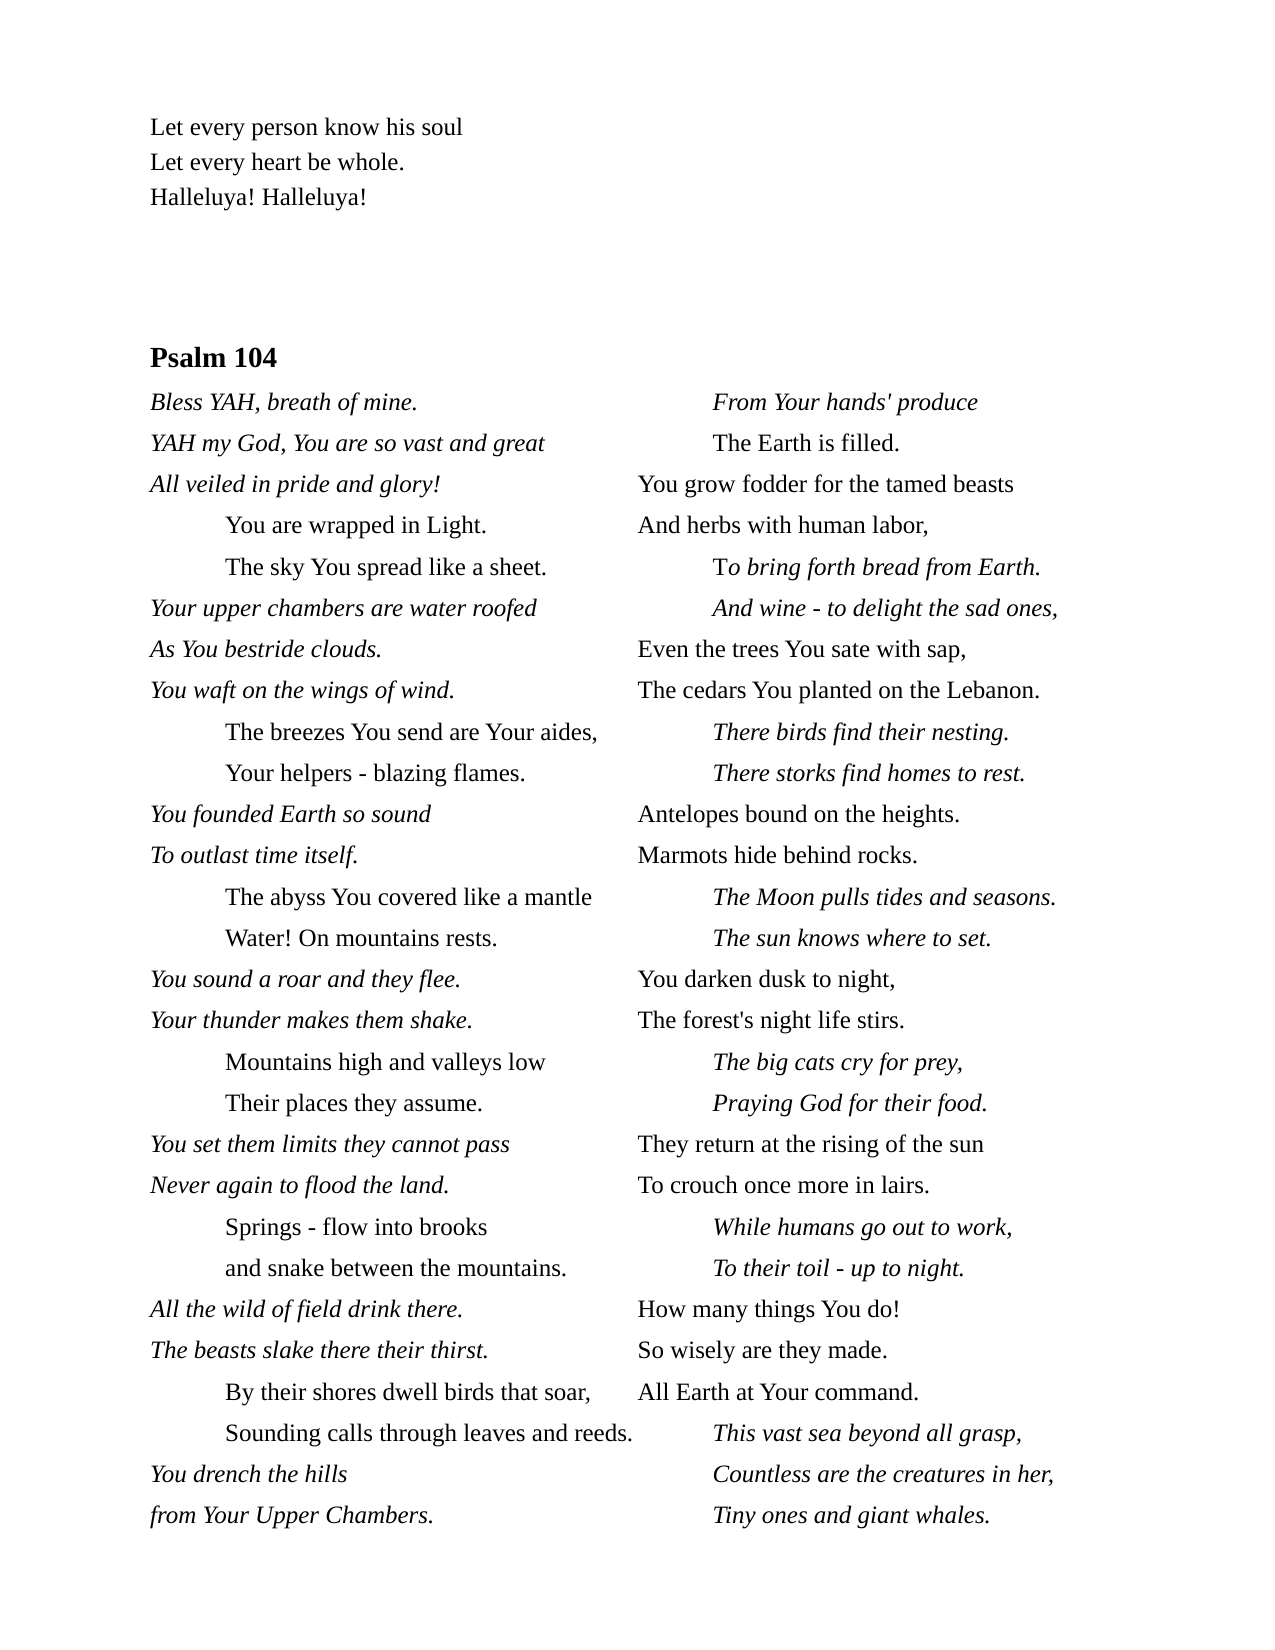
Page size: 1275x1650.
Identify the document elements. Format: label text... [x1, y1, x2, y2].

text Bless YAH, breath of mine. [150, 387, 637, 415]
text The cedars You planted on the Lebanon. [637, 675, 1125, 704]
text YAH my God, You are so vast and great [150, 428, 637, 457]
text The Moon pulls tides and seasons. [712, 882, 1125, 910]
text The abyss You covered like a mantle [225, 882, 637, 910]
text They return at the rising of the sun [637, 1129, 1125, 1158]
text The forest's night life stirs. [637, 1005, 1125, 1034]
text The breezes You send are Your aides, [225, 717, 637, 745]
text Let every person know his soul [150, 112, 1125, 141]
text The sky You spread like a sheet. [225, 552, 637, 580]
text Water! On mountains rests. [225, 923, 637, 952]
text Psalm 104 [150, 341, 1125, 374]
text To outlast time itself. [150, 840, 637, 869]
text Halleluya! Halleluya! [150, 182, 1125, 211]
text As You bestride clouds. [150, 634, 637, 663]
text You set them limits they cannot pass [150, 1129, 637, 1158]
text To crouch once more in lairs. [637, 1170, 1125, 1199]
text Sounding calls through leaves and reeds. [225, 1418, 637, 1447]
text Tiny ones and giant whales. [712, 1500, 1125, 1529]
text Praying God for their food. [712, 1088, 1125, 1117]
text While humans go out to work, [712, 1212, 1125, 1240]
text You drench the hills [150, 1459, 637, 1488]
text You grow fodder for the tamed beasts [637, 469, 1125, 498]
text This vast sea beyond all grasp, [712, 1418, 1125, 1447]
text Even the trees You sate with sap, [637, 634, 1125, 663]
text All the wild of field drink there. [150, 1294, 637, 1323]
text from Your Upper Chambers. [150, 1500, 637, 1529]
text The Earth is filled. [712, 428, 1125, 457]
text Mountains high and valleys low [225, 1047, 637, 1075]
text From Your hands' produce [712, 387, 1125, 415]
text And herbs with human labor, [637, 510, 1125, 539]
text To bring forth bread from Earth. [712, 552, 1125, 580]
text Springs - flow into brooks [225, 1212, 637, 1240]
text There storks find homes to rest. [712, 758, 1125, 787]
text By their shores dwell birds that soar, [225, 1377, 637, 1405]
text There birds find their nesting. [712, 717, 1125, 745]
text All veiled in pride and glory! [150, 469, 637, 498]
text Antelopes bound on the heights. [637, 799, 1125, 828]
text All Earth at Your command. [637, 1377, 1125, 1405]
text Their places they assume. [225, 1088, 637, 1117]
text Marmots hide behind rocks. [637, 840, 1125, 869]
text Your upper chambers are water roofed [150, 593, 637, 622]
text How many things You do! [637, 1294, 1125, 1323]
text Countless are the creatures in her, [712, 1459, 1125, 1488]
text You sound a roar and they flee. [150, 964, 637, 993]
text To their toil - up to night. [712, 1253, 1125, 1282]
text You are wrapped in Light. [225, 510, 637, 539]
text You darken dusk to night, [637, 964, 1125, 993]
text You waft on the wings of wind. [150, 675, 637, 704]
text Never again to flood the land. [150, 1170, 637, 1199]
text The big cats cry for prey, [712, 1047, 1125, 1075]
text The sun knows where to set. [712, 923, 1125, 952]
text So wisely are they made. [637, 1335, 1125, 1364]
text and snake between the mountains. [225, 1253, 637, 1282]
text Let every heart be whole. [150, 147, 1125, 176]
text Your helpers - blazing flames. [225, 758, 637, 787]
text Your thunder makes them shake. [150, 1005, 637, 1034]
text And wine - to delight the sad ones, [712, 593, 1125, 622]
text You founded Earth so sound [150, 799, 637, 828]
text The beasts slake there their thirst. [150, 1335, 637, 1364]
